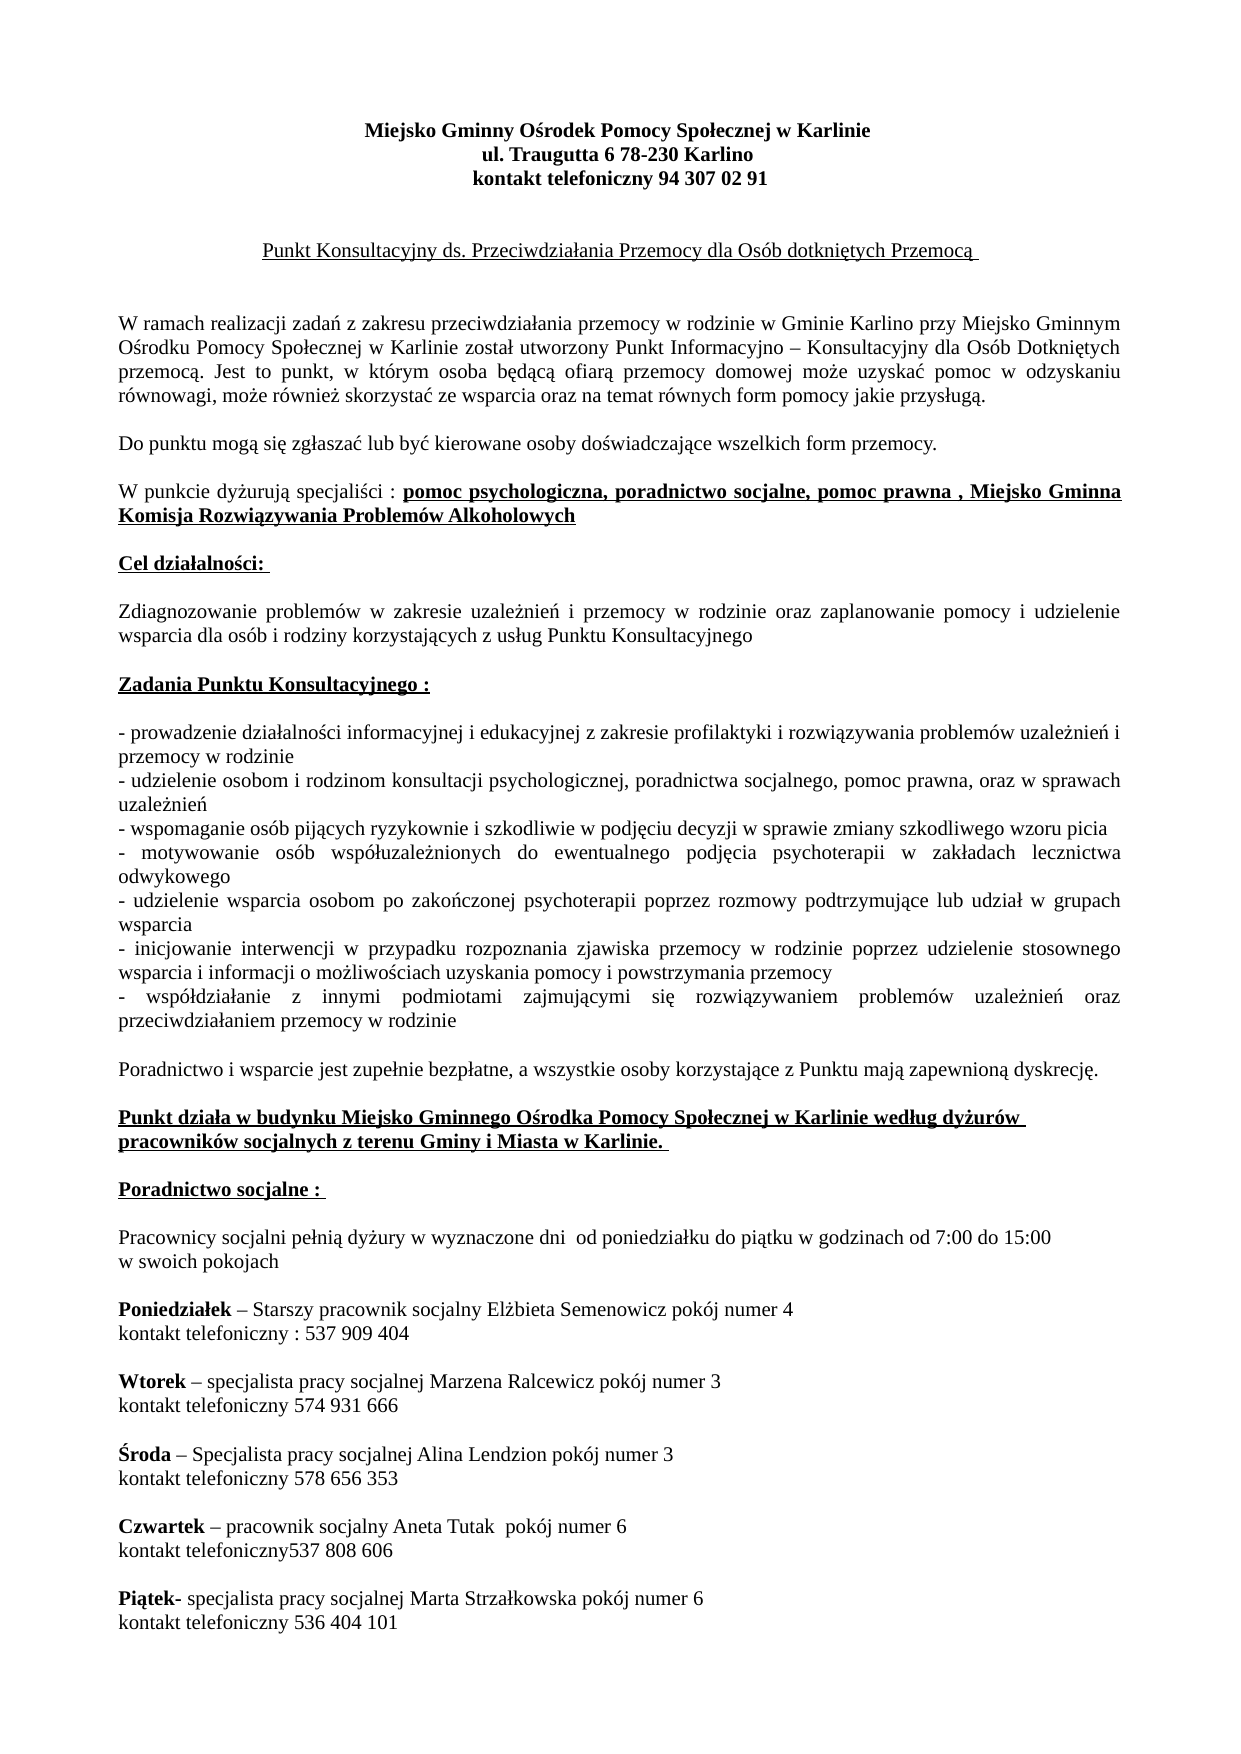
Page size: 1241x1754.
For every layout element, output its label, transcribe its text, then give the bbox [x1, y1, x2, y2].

text - motywowanie osób współuzależnionych do ewentualnego podjęcia psychoterapii w zakładach lecznictwa odwykowego [118, 840, 1122, 888]
text kontakt telefoniczny537 808 606 [118, 1538, 1122, 1562]
text Wtorek – specjalista pracy socjalnej Marzena Ralcewicz pokój numer 3 [118, 1369, 1122, 1393]
text Pracownicy socjalni pełnią dyżury w wyznaczone dni od poniedziałku do piątku w godzinach od 7:00 do 15:00 [118, 1225, 1122, 1249]
text Miejsko Gminny Ośrodek Pomocy Społecznej w Karlinie [118, 118, 1122, 142]
text - udzielenie osobom i rodzinom konsultacji psychologicznej, poradnictwa socjalnego, pomoc prawna, oraz w sprawach uzależnień [118, 768, 1122, 816]
text Poradnictwo socjalne : [118, 1177, 1122, 1201]
text Środa – Specjalista pracy socjalnej Alina Lendzion pokój numer 3 [118, 1442, 1122, 1466]
text Czwartek – pracownik socjalny Aneta Tutak pokój numer 6 [118, 1514, 1122, 1538]
text w swoich pokojach [118, 1249, 1122, 1273]
text kontakt telefoniczny : 537 909 404 [118, 1321, 1122, 1345]
text - prowadzenie działalności informacyjnej i edukacyjnej z zakresie profilaktyki i rozwiązywania problemów uzależnień i przemocy w rodzinie [118, 720, 1122, 768]
text kontakt telefoniczny 536 404 101 [118, 1610, 1122, 1634]
text Zdiagnozowanie problemów w zakresie uzależnień i przemocy w rodzinie oraz zaplanowanie pomocy i udzielenie wsparcia dla osób i rodziny korzystających z usług Punktu Konsultacyjnego [118, 599, 1122, 647]
text W punkcie dyżurują specjaliści : pomoc psychologiczna, poradnictwo socjalne, pomoc prawna , Miejsko Gminna Komisja Rozwiązywania Problemów Alkoholowych [118, 479, 1122, 527]
text Punkt Konsultacyjny ds. Przeciwdziałania Przemocy dla Osób dotkniętych Przemocą [118, 238, 1122, 262]
text - wspomaganie osób pijących ryzykownie i szkodliwie w podjęciu decyzji w sprawie zmiany szkodliwego wzoru picia [118, 816, 1122, 840]
text Do punktu mogą się zgłaszać lub być kierowane osoby doświadczające wszelkich form przemocy. [118, 431, 1122, 455]
text - inicjowanie interwencji w przypadku rozpoznania zjawiska przemocy w rodzinie poprzez udzielenie stosownego wsparcia i informacji o możliwościach uzyskania pomocy i powstrzymania przemocy [118, 936, 1122, 984]
text - udzielenie wsparcia osobom po zakończonej psychoterapii poprzez rozmowy podtrzymujące lub udział w grupach wsparcia [118, 888, 1122, 936]
text kontakt telefoniczny 574 931 666 [118, 1393, 1122, 1417]
text Piątek- specjalista pracy socjalnej Marta Strzałkowska pokój numer 6 [118, 1586, 1122, 1610]
text kontakt telefoniczny 94 307 02 91 [118, 166, 1122, 190]
text ul. Traugutta 6 78-230 Karlino [118, 142, 1122, 166]
text Zadania Punktu Konsultacyjnego : [118, 672, 1122, 696]
text - współdziałanie z innymi podmiotami zajmującymi się rozwiązywaniem problemów uzależnień oraz przeciwdziałaniem przemocy w rodzinie [118, 984, 1122, 1032]
text kontakt telefoniczny 578 656 353 [118, 1466, 1122, 1490]
text Poniedziałek – Starszy pracownik socjalny Elżbieta Semenowicz pokój numer 4 [118, 1297, 1122, 1321]
text W ramach realizacji zadań z zakresu przeciwdziałania przemocy w rodzinie w Gminie Karlino przy Miejsko Gminnym Ośrodku Pomocy Społecznej w Karlinie został utworzony Punkt Informacyjno – Konsultacyjny dla Osób Dotkniętych przemocą. Jest to punkt, w którym osoba będącą ofiarą przemocy domowej może uzyskać pomoc w odzyskaniu równowagi, może również skorzystać ze wsparcia oraz na temat równych form pomocy jakie przysługą. [118, 311, 1122, 407]
text Poradnictwo i wsparcie jest zupełnie bezpłatne, a wszystkie osoby korzystające z Punktu mają zapewnioną dyskrecję. [118, 1057, 1122, 1081]
text Cel działalności: [118, 551, 1122, 575]
text Punkt działa w budynku Miejsko Gminnego Ośrodka Pomocy Społecznej w Karlinie według dyżurów pracowników socjalnych z terenu Gminy i Miasta w Karlinie. [118, 1105, 1122, 1153]
